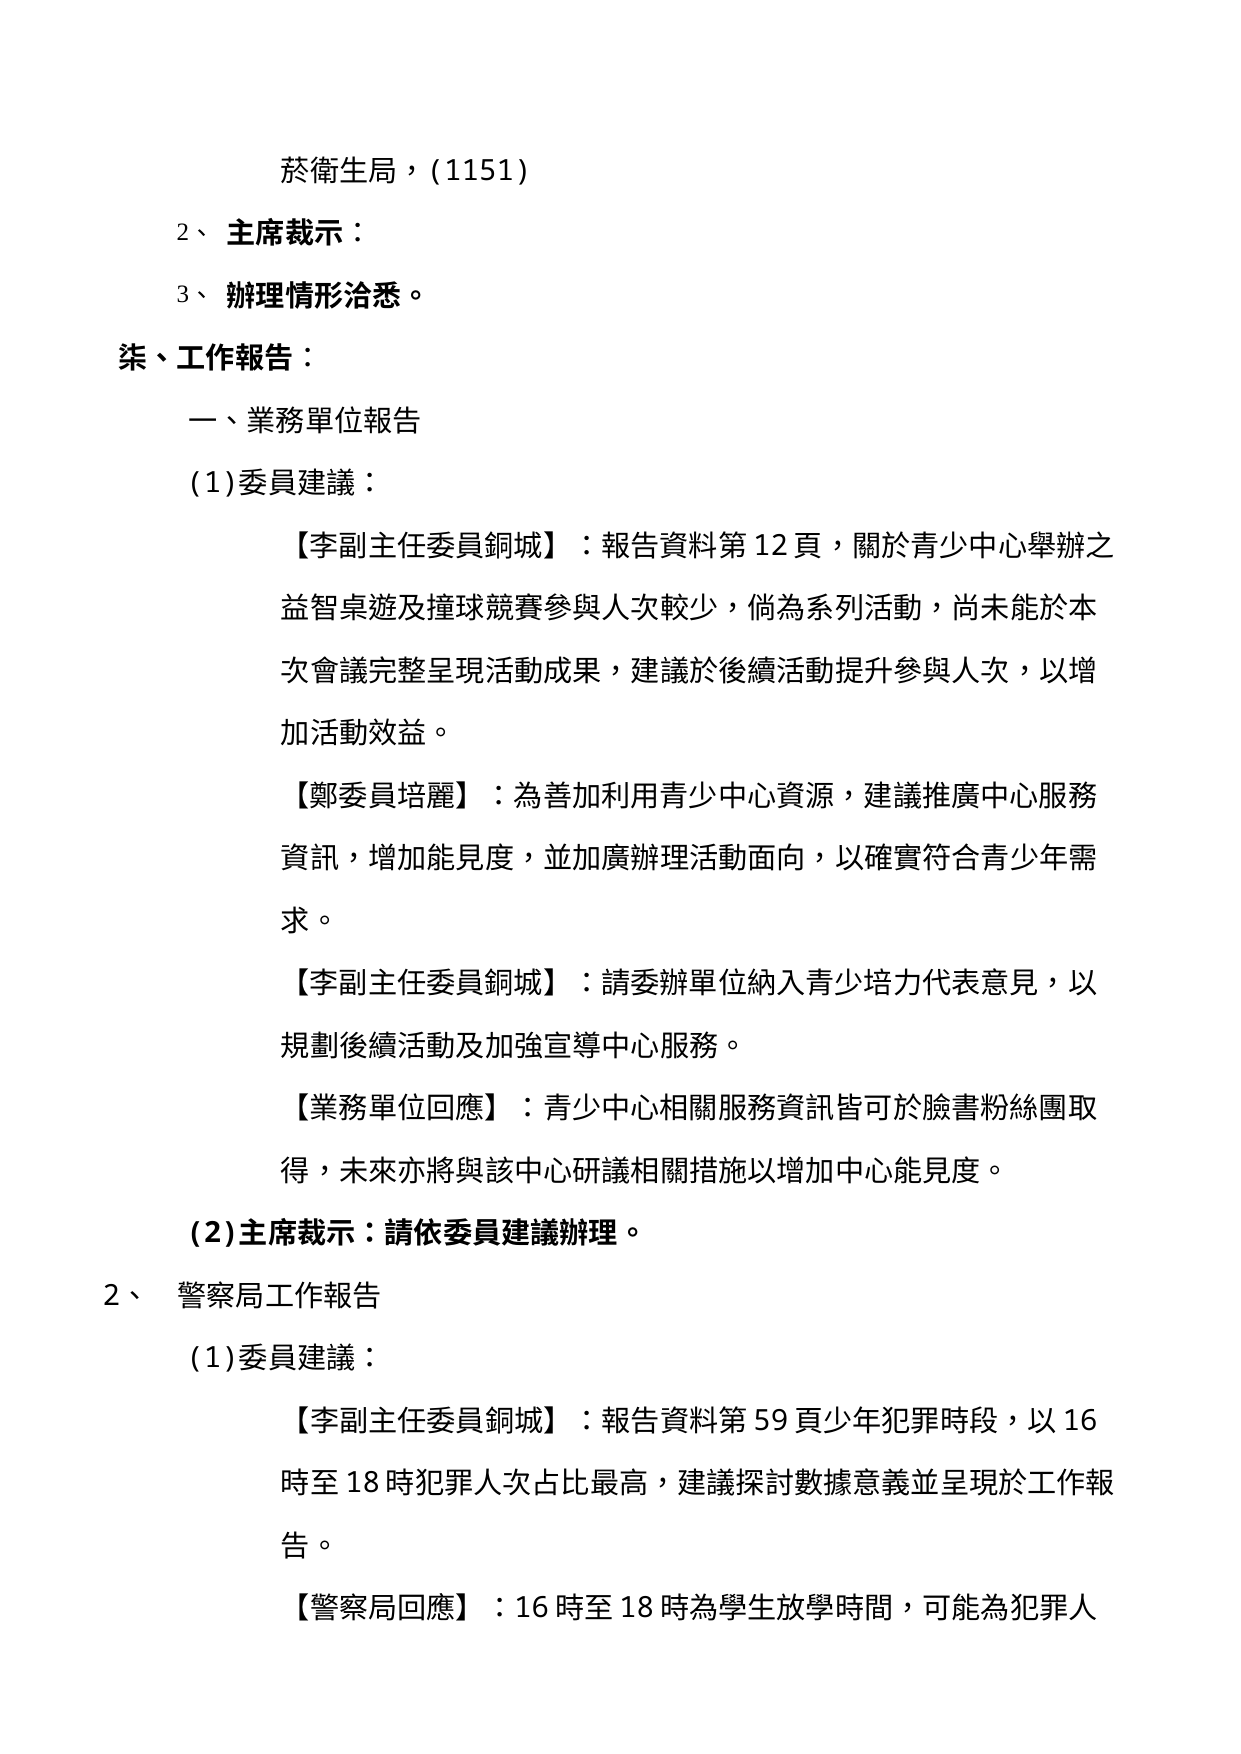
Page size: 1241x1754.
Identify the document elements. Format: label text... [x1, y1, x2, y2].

list 主席裁示： [176, 189, 1122, 252]
text 【鄭委員培麗】：為善加利用青少中心資源，建議推廣中心服務資訊，增加能見度，並加廣辦理活動面向，以確實符合青少年需求。 [280, 752, 1122, 939]
text 【警察局回應】：16時至18時為學生放學時間，可能為犯罪人 [281, 1564, 1122, 1627]
text 【李副主任委員銅城】：請委辦單位納入青少培力代表意見，以規劃後續活動及加強宣導中心服務。 [280, 939, 1122, 1064]
list 委員建議： [118, 1314, 1122, 1377]
list 主席裁示：請依委員建議辦理。 [118, 1189, 1122, 1252]
text 【李副主任委員銅城】：報告資料第59頁少年犯罪時段，以16時至18時犯罪人次占比最高，建議探討數據意義並呈現於工作報告。 [281, 1377, 1122, 1564]
text 【李副主任委員銅城】：報告資料第12頁，關於青少中心舉辦之益智桌遊及撞球競賽參與人次較少，倘為系列活動，尚未能於本次會議完整呈現活動成果，建議於後續活動提升參與人次，以增加活動效益。 [280, 502, 1122, 752]
text 柒、工作報告： [118, 314, 1122, 377]
list 警察局工作報告 [102, 1252, 1122, 1314]
list 辦理情形洽悉。 [176, 252, 1122, 314]
text 一、業務單位報告 [118, 377, 1122, 439]
list 委員建議： [118, 439, 1122, 502]
text 【業務單位回應】：青少中心相關服務資訊皆可於臉書粉絲團取得，未來亦將與該中心研議相關措施以增加中心能見度。 [280, 1064, 1122, 1189]
text 菸衛生局，(1151) [281, 127, 1122, 189]
